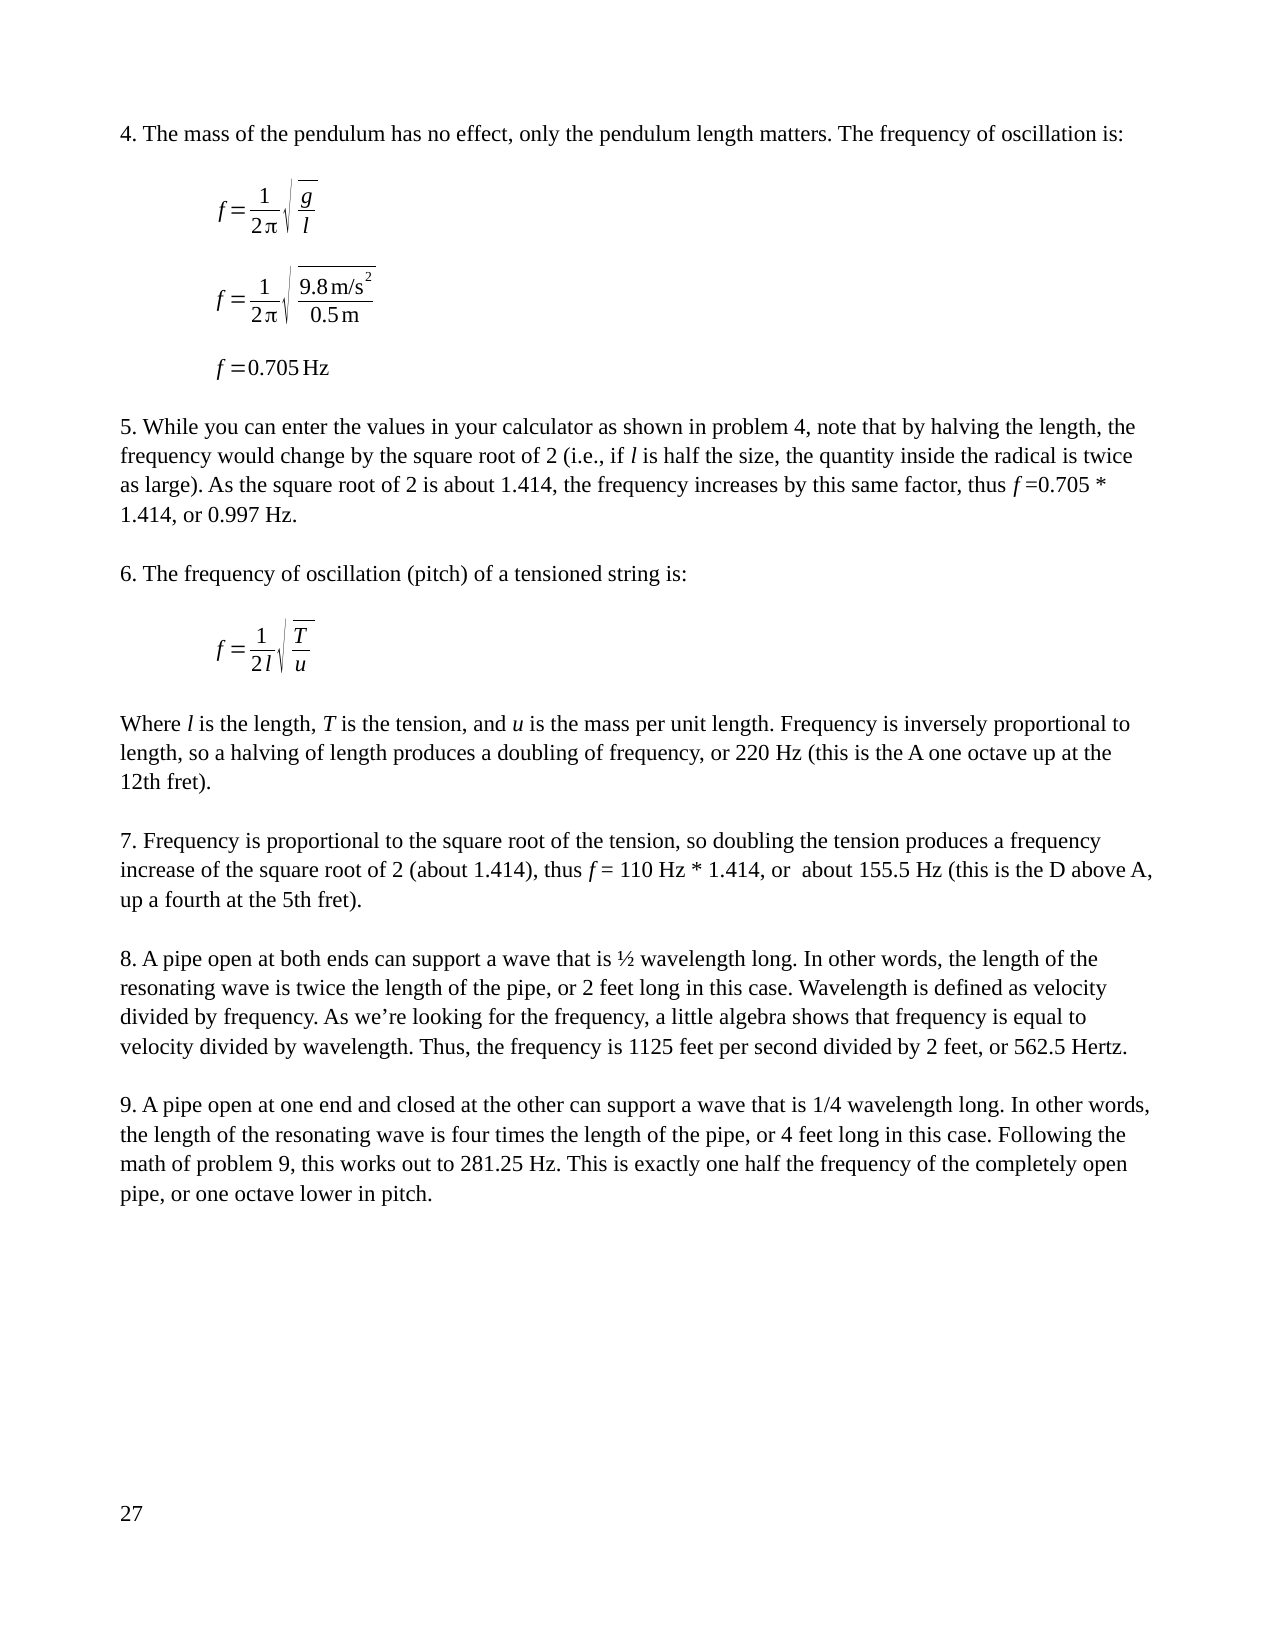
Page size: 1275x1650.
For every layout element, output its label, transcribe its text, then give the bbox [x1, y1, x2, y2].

text Where l is the length, T is the tension, and u is the mass per unit length. Frequency is inversely proportional to length, so a halving of length produces a doubling of frequency, or 220 Hz (this is the A one octave up at the 12th fret). [120, 709, 1155, 795]
text 8. A pipe open at both ends can support a wave that is ½ wavelength long. In other words, the length of the resonating wave is twice the length of the pipe, or 2 feet long in this case. Wavelength is defined as velocity divided by frequency. As we’re looking for the frequency, a little algebra shows that frequency is equal to velocity divided by wavelength. Thus, the frequency is 1125 feet per second divided by 2 feet, or 562.5 Hertz. [120, 944, 1155, 1059]
text 9. A pipe open at one end and closed at the other can support a wave that is 1/4 wavelength long. In other words, the length of the resonating wave is four times the length of the pipe, or 4 feet long in this case. Following the math of problem 9, this works out to 281.25 Hz. This is exactly one half the frequency of the completely open pipe, or one octave lower in pitch. [120, 1091, 1155, 1206]
text 4. The mass of the pendulum has no effect, only the pendulum length matters. The frequency of oscillation is: [120, 120, 1155, 146]
text 7. Frequency is proportional to the square root of the tension, so doubling the tension produces a frequency increase of the square root of 2 (about 1.414), thus f = 110 Hz * 1.414, or about 155.5 Hz (this is the D above A, up a fourth at the 5th fret). [120, 827, 1155, 912]
text 6. The frequency of oscillation (pitch) of a tensioned string is: [120, 559, 1155, 586]
text 5. While you can enter the values in your calculator as shown in problem 4, note that by halving the length, the frequency would change by the square root of 2 (i.e., if l is half the size, the quantity inside the radical is twice as large). As the square root of 2 is about 1.414, the frequency increases by this same factor, thus f =0.705 * 1.414, or 0.997 Hz. [120, 413, 1155, 527]
